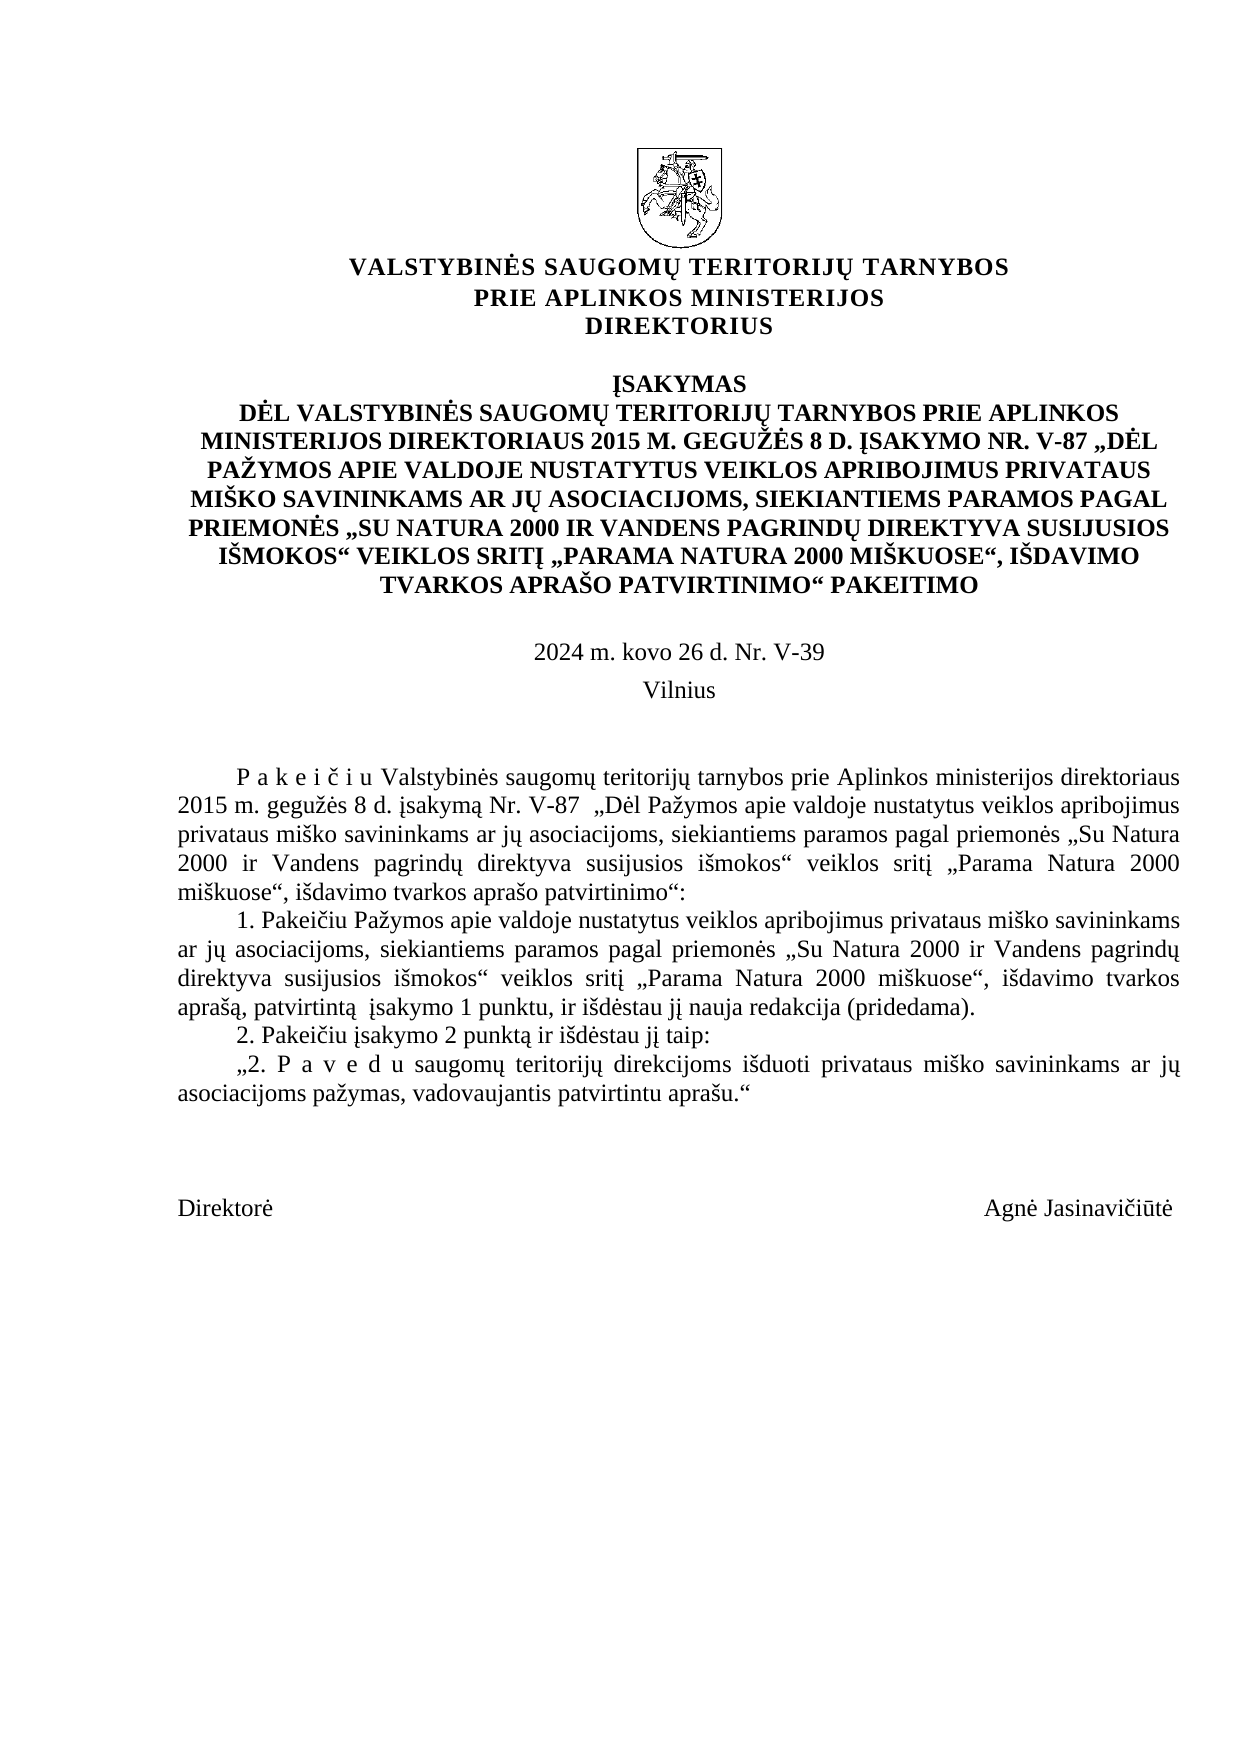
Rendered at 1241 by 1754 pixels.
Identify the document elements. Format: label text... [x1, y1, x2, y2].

text 2024 m. kovo 26 d. Nr. V-39 [177, 637, 1181, 666]
text „2. P a v e d u saugomų teritorijų direkcijoms išduoti privataus miško savininkams ar jų asociacijoms pažymas, vadovaujantis patvirtintu aprašu.“ [177, 1049, 1181, 1107]
text P a k e i č i u Valstybinės saugomų teritorijų tarnybos prie Aplinkos ministerijos direktoriaus 2015 m. gegužės 8 d. įsakymą Nr. V-87 „Dėl Pažymos apie valdoje nustatytus veiklos apribojimus privataus miško savininkams ar jų asociacijoms, siekiantiems paramos pagal priemonės „Su Natura 2000 ir Vandens pagrindų direktyva susijusios išmokos“ veiklos sritį „Parama Natura 2000 miškuose“, išdavimo tvarkos aprašo patvirtinimo“: [177, 762, 1181, 906]
text DIREKTORIUS [177, 311, 1181, 340]
text 1. Pakeičiu Pažymos apie valdoje nustatytus veiklos apribojimus privataus miško savininkams ar jų asociacijoms, siekiantiems paramos pagal priemonės „Su Natura 2000 ir Vandens pagrindų direktyva susijusios išmokos“ veiklos sritį „Parama Natura 2000 miškuose“, išdavimo tvarkos aprašą, patvirtintą įsakymo 1 punktu, ir išdėstau jį nauja redakcija (pridedama). [177, 906, 1181, 1021]
text valstybinės SAUGOMŲ TERITORIJŲ tarnybos PRIE APLINKOS MINISTERIJOS [177, 248, 1181, 311]
text Direktorė Agnė Jasinavičiūtė [177, 1193, 1177, 1222]
text DĖL VALSTYBINĖS SAUGOMŲ TERITORIJŲ TARNYBOS PRIE APLINKOS MINISTERIJOS DIREKTORIAUS 2015 M. GEGUŽĖS 8 D. ĮSAKYMO NR. V-87 „DĖL PAŽYMos apie valdoje nustatytus veiklos apribojimus privataus miško savininkams ar jų asociacijoms, siekiantiems paramos pagal priemonės „Su Natura 2000 ir Vandens pagrindų direktyva susijusios išmokos“ veiklos sritį „Parama Natura 2000 miškuose“, išdavimo tvarkos aprašO patvirtinimo“ PAKEITIMO [177, 398, 1181, 599]
text Vilnius [177, 676, 1181, 704]
text ĮSAKYMAS [177, 369, 1181, 398]
text 2. Pakeičiu įsakymo 2 punktą ir išdėstau jį taip: [177, 1021, 1181, 1049]
